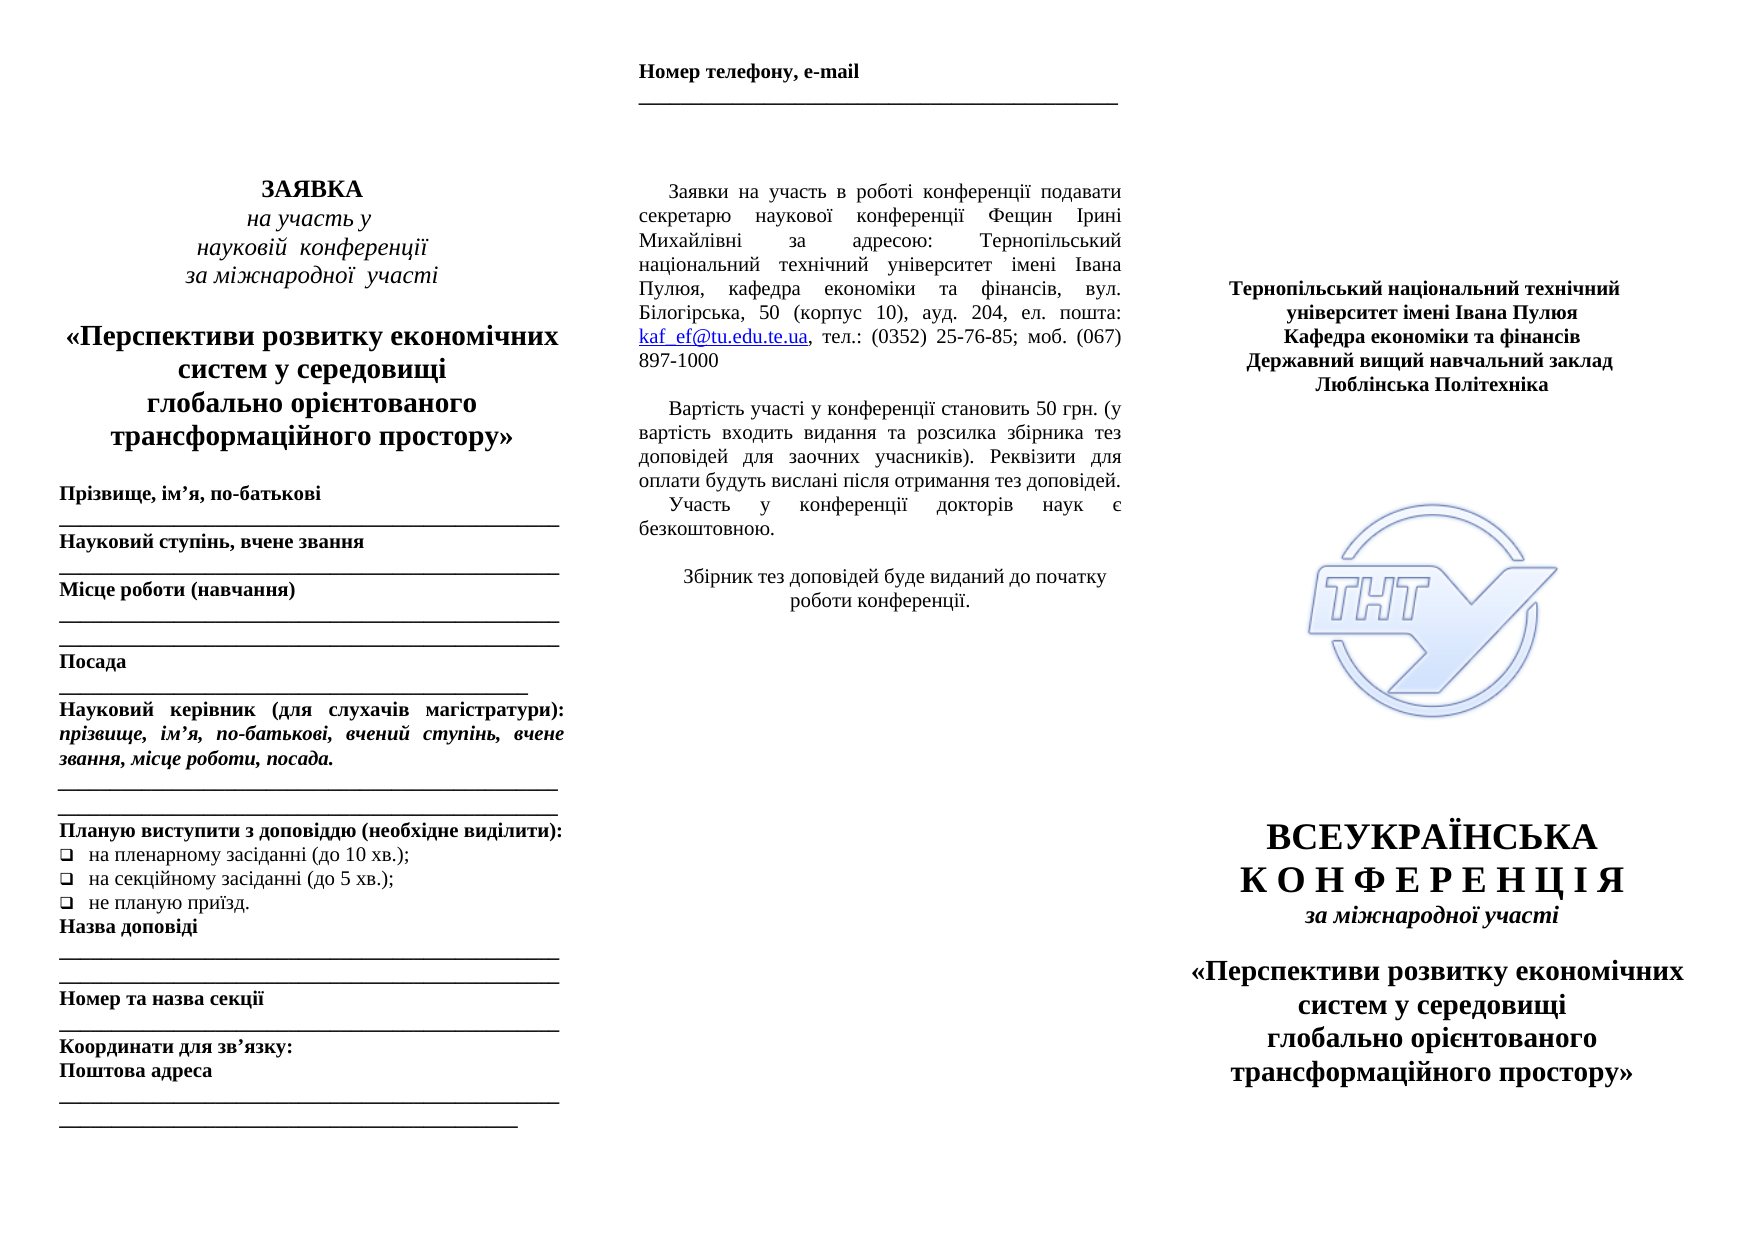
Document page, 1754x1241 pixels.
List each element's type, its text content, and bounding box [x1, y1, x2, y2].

text «Перспективи розвитку економічних систем у середовищі [1166, 953, 1698, 1021]
text трансформаційного простору» [59, 418, 565, 452]
text Посада _____________________________________________ [59, 649, 565, 697]
text Кафедра економіки та фінансів [1166, 324, 1698, 348]
text Місце роботи (навчання) [59, 577, 565, 601]
text ________________________________________________ [59, 553, 565, 577]
text Науковий керівник (для слухачів магістратури): прізвище, ім’я, по-батькові, вчений ступінь, вчене звання, місце роботи, посада. [59, 697, 565, 769]
text Люблінська Політехніка [1166, 372, 1698, 396]
text Поштова адреса [59, 1058, 565, 1082]
text за міжнародної участі [1166, 901, 1698, 929]
text за міжнародної участі [59, 260, 565, 289]
text ЗАЯВКА [59, 174, 565, 203]
text науковій конференції [59, 232, 565, 260]
text ________________________________________________________________________________________________ [59, 769, 565, 818]
text Планую виступити з доповіддю (необхідне виділити): [59, 818, 565, 842]
text Номер та назва секції [59, 986, 565, 1010]
text ________________________________________________ [59, 505, 565, 529]
text трансформаційного простору» [1166, 1054, 1698, 1088]
text ________________________________________________________________________________________________ [59, 601, 565, 649]
text на участь у [59, 203, 565, 232]
text Науковий ступінь, вчене звання [59, 529, 565, 553]
text Тернопільський національний технічний [1151, 276, 1698, 300]
text Участь у конференції докторів наук є безкоштовною. [639, 492, 1122, 540]
text ________________________________________________________________________________________________ [59, 938, 565, 986]
text глобально орієнтованого [59, 385, 565, 418]
text Прізвище, ім’я, по-батькові [59, 481, 565, 505]
text глобально орієнтованого [1166, 1021, 1698, 1054]
text ________________________________________________Координати для зв’язку: [59, 1010, 565, 1058]
text Номер телефону, e-mail [639, 59, 1122, 83]
list на секційному засіданні (до 5 хв.); [59, 866, 565, 890]
text Вартість участі у конференції становить 50 грн. (у вартість входить видання та розсилка збірника тез доповідей для заочних учасників). Реквізити для оплати будуть вислані після отримання тез доповідей. [639, 396, 1122, 492]
text Заявки на участь в роботі конференції подавати секретарю наукової конференції Фещин Ірині Михайлівні за адресою: Тернопільський національний технічний університет імені Івана Пулюя, кафедра економіки та фінансів, вул. Білогірська, 50 (корпус 10), ауд. 204, ел. пошта: kaf_ef@tu.edu.te.ua, тел.: (0352) 25-76-85; моб. (067) 897-1000 [639, 179, 1122, 372]
list не планую приїзд. [59, 890, 565, 914]
text ____________________________________________________________________________________________ [59, 1082, 565, 1130]
text Державний вищий навчальний заклад [1166, 348, 1698, 372]
text ВСЕУКРАЇНСЬКА [1166, 814, 1698, 857]
text Назва доповіді [59, 914, 565, 938]
text ______________________________________________ [639, 83, 1122, 107]
text К О Н Ф Е Р Е Н Ц І Я [1166, 857, 1698, 901]
picture [1300, 492, 1564, 728]
text «Перспективи розвитку економічних систем у середовищі [59, 318, 565, 385]
text університет імені Івана Пулюя [1166, 300, 1698, 324]
list на пленарному засіданні (до 10 хв.); [59, 842, 565, 866]
text Збірник тез доповідей буде виданий до початку роботи конференції. [639, 564, 1122, 612]
